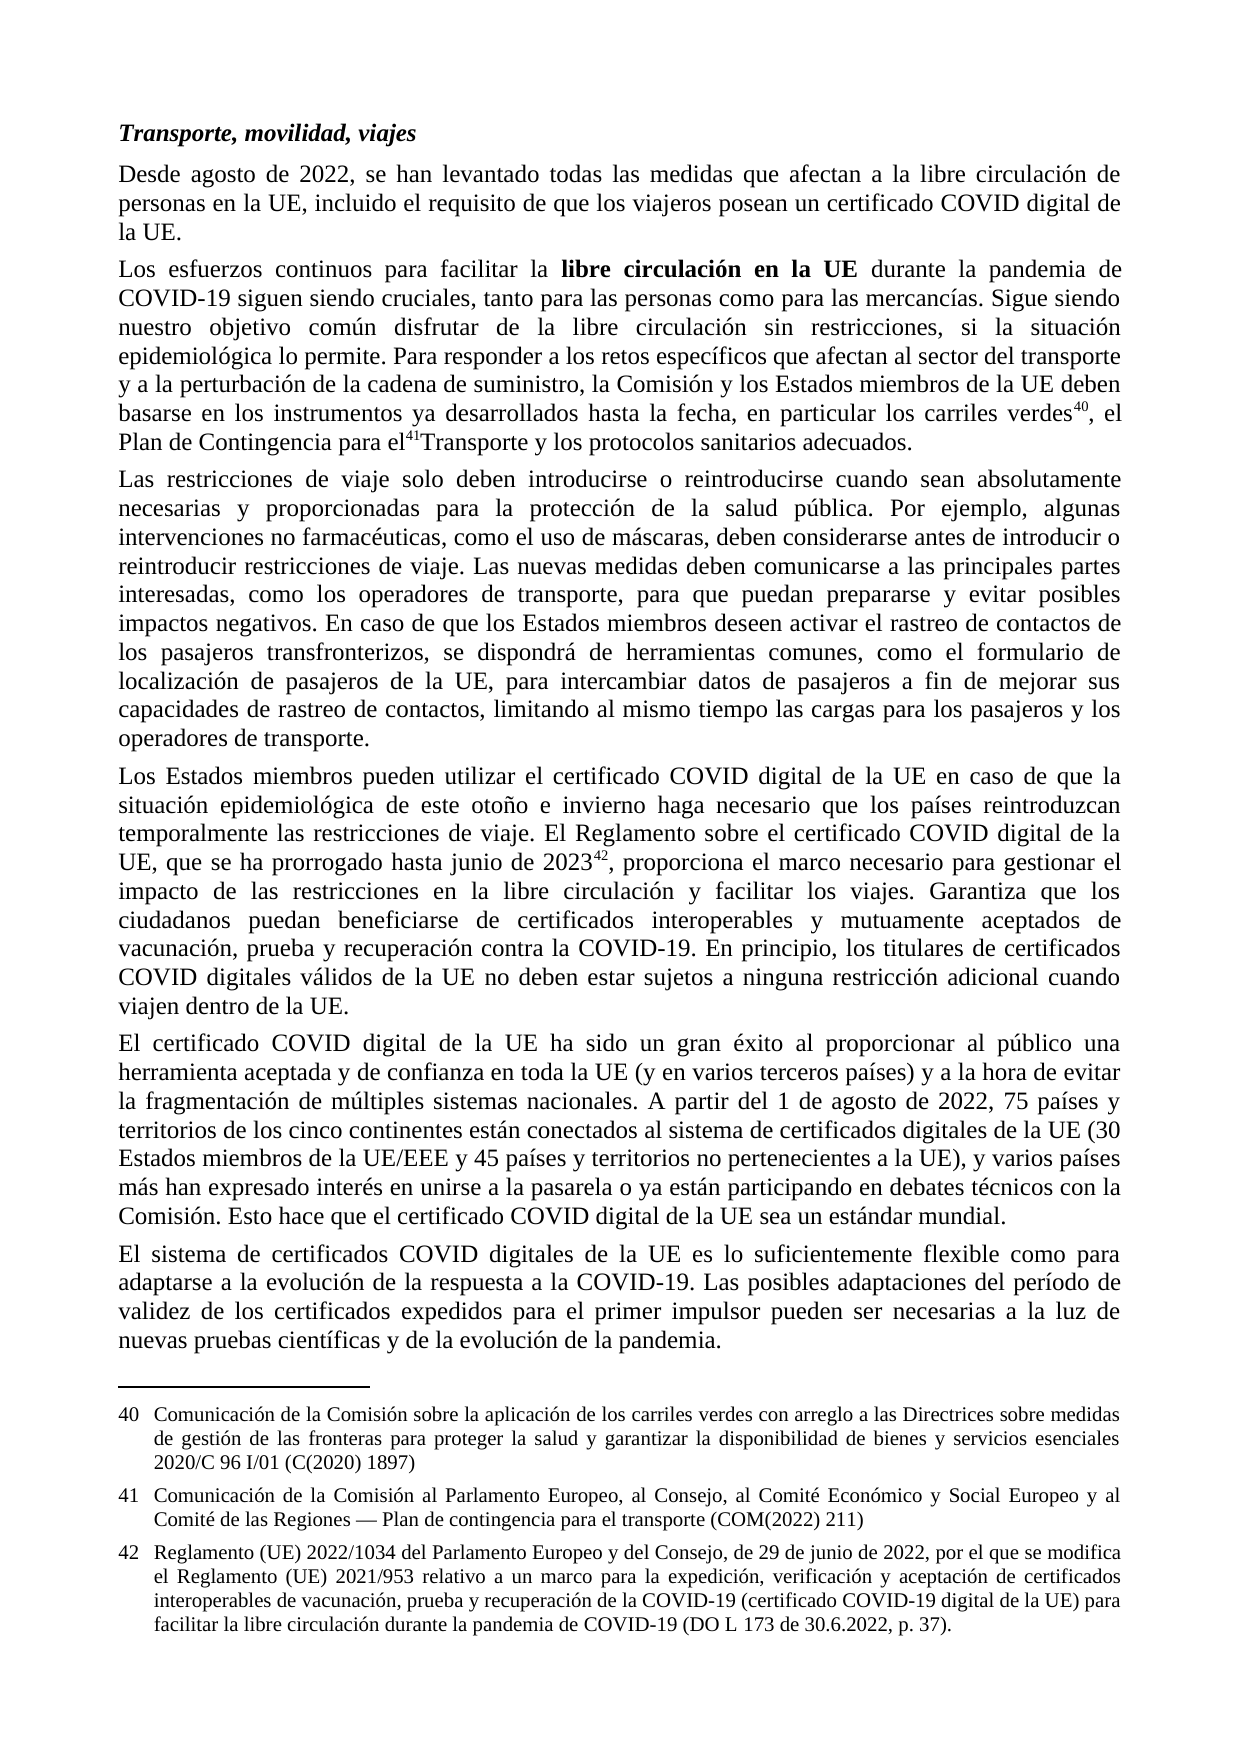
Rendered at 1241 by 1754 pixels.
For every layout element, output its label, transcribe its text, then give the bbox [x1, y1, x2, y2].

text Comunicación de la Comisión al Parlamento Europeo, al Consejo, al Comité Económico y Social Europeo y al Comité de las Regiones — Plan de contingencia para el transporte (COM(2022) 211) [118, 1483, 1122, 1531]
text Las restricciones de viaje solo deben introducirse o reintroducirse cuando sean absolutamente necesarias y proporcionadas para la protección de la salud pública. Por ejemplo, algunas intervenciones no farmacéuticas, como el uso de máscaras, deben considerarse antes de introducir o reintroducir restricciones de viaje. Las nuevas medidas deben comunicarse a las principales partes interesadas, como los operadores de transporte, para que puedan prepararse y evitar posibles impactos negativos. En caso de que los Estados miembros deseen activar el rastreo de contactos de los pasajeros transfronterizos, se dispondrá de herramientas comunes, como el formulario de localización de pasajeros de la UE, para intercambiar datos de pasajeros a fin de mejorar sus capacidades de rastreo de contactos, limitando al mismo tiempo las cargas para los pasajeros y los operadores de transporte. [118, 464, 1122, 752]
text Reglamento (UE) 2022/1034 del Parlamento Europeo y del Consejo, de 29 de junio de 2022, por el que se modifica el Reglamento (UE) 2021/953 relativo a un marco para la expedición, verificación y aceptación de certificados interoperables de vacunación, prueba y recuperación de la COVID-19 (certificado COVID-19 digital de la UE) para facilitar la libre circulación durante la pandemia de COVID-19 (DO L 173 de 30.6.2022, p. 37). [118, 1539, 1122, 1636]
text El sistema de certificados COVID digitales de la UE es lo suficientemente flexible como para adaptarse a la evolución de la respuesta a la COVID-19. Las posibles adaptaciones del período de validez de los certificados expedidos para el primer impulsor pueden ser necesarias a la luz de nuevas pruebas científicas y de la evolución de la pandemia. [118, 1239, 1122, 1354]
text Comunicación de la Comisión sobre la aplicación de los carriles verdes con arreglo a las Directrices sobre medidas de gestión de las fronteras para proteger la salud y garantizar la disponibilidad de bienes y servicios esenciales 2020/C 96 I/01 (C(2020) 1897) [118, 1402, 1122, 1474]
subtitle Transporte, movilidad, viajes [118, 118, 1122, 147]
text El certificado COVID digital de la UE ha sido un gran éxito al proporcionar al público una herramienta aceptada y de confianza en toda la UE (y en varios terceros países) y a la hora de evitar la fragmentación de múltiples sistemas nacionales. A partir del 1 de agosto de 2022, 75 países y territorios de los cinco continentes están conectados al sistema de certificados digitales de la UE (30 Estados miembros de la UE/EEE y 45 países y territorios no pertenecientes a la UE), y varios países más han expresado interés en unirse a la pasarela o ya están participando en debates técnicos con la Comisión. Esto hace que el certificado COVID digital de la UE sea un estándar mundial. [118, 1028, 1122, 1230]
text Los Estados miembros pueden utilizar el certificado COVID digital de la UE en caso de que la situación epidemiológica de este otoño e invierno haga necesario que los países reintroduzcan temporalmente las restricciones de viaje. El Reglamento sobre el certificado COVID digital de la UE, que se ha prorrogado hasta junio de 2023, proporciona el marco necesario para gestionar el impacto de las restricciones en la libre circulación y facilitar los viajes. Garantiza que los ciudadanos puedan beneficiarse de certificados interoperables y mutuamente aceptados de vacunación, prueba y recuperación contra la COVID-19. En principio, los titulares de certificados COVID digitales válidos de la UE no deben estar sujetos a ninguna restricción adicional cuando viajen dentro de la UE. [118, 761, 1122, 1020]
text Desde agosto de 2022, se han levantado todas las medidas que afectan a la libre circulación de personas en la UE, incluido el requisito de que los viajeros posean un certificado COVID digital de la UE. [118, 159, 1122, 246]
text Los esfuerzos continuos para facilitar la libre circulación en la UE durante la pandemia de COVID-19 siguen siendo cruciales, tanto para las personas como para las mercancías. Sigue siendo nuestro objetivo común disfrutar de la libre circulación sin restricciones, si la situación epidemiológica lo permite. Para responder a los retos específicos que afectan al sector del transporte y a la perturbación de la cadena de suministro, la Comisión y los Estados miembros de la UE deben basarse en los instrumentos ya desarrollados hasta la fecha, en particular los carriles verdes, el Plan de Contingencia para elTransporte y los protocolos sanitarios adecuados. [118, 254, 1122, 456]
